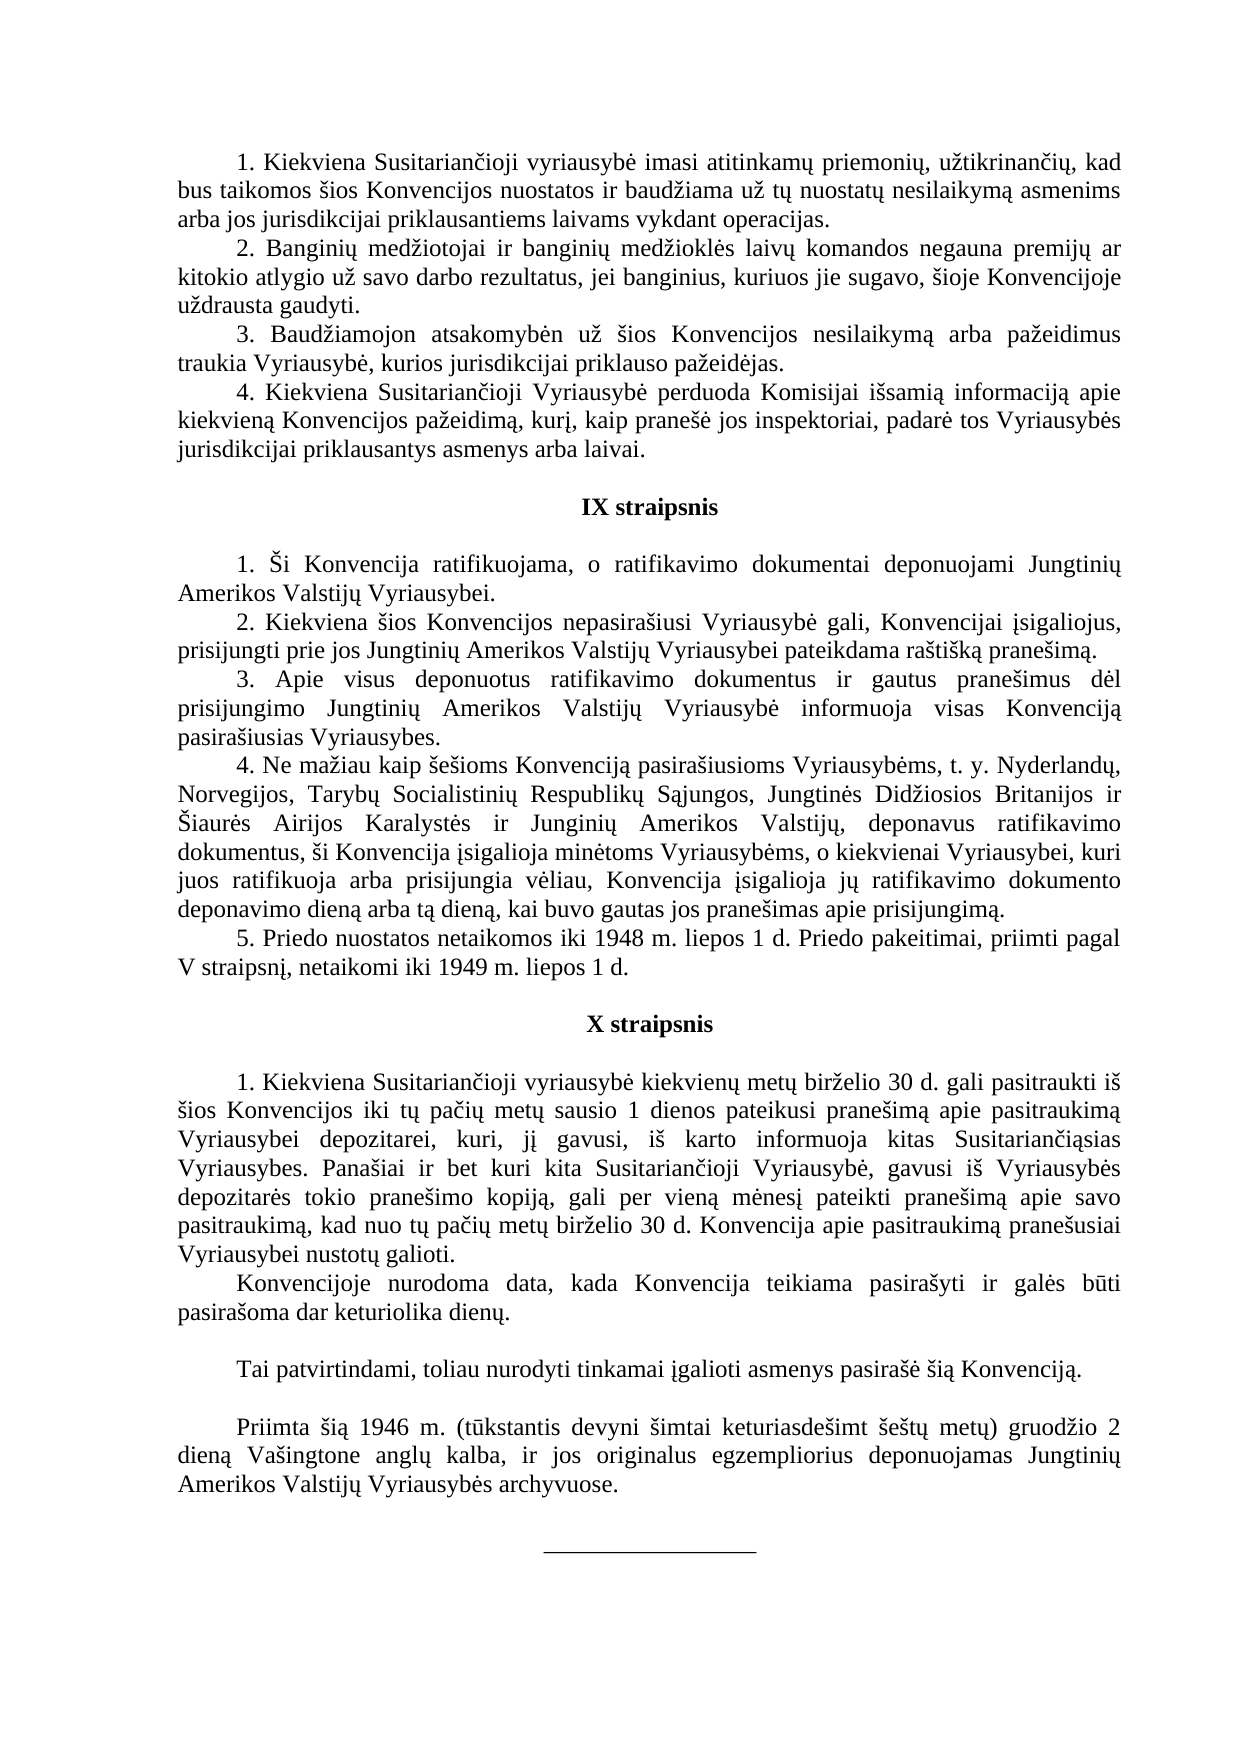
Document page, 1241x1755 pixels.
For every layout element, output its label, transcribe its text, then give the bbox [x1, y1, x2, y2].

text 3. Baudžiamojon atsakomybėn už šios Konvencijos nesilaikymą arba pažeidimus traukia Vyriausybė, kurios jurisdikcijai priklauso pažeidėjas. [177, 319, 1122, 377]
text 2. Kiekviena šios Konvencijos nepasirašiusi Vyriausybė gali, Konvencijai įsigaliojus, prisijungti prie jos Jungtinių Amerikos Valstijų Vyriausybei pateikdama raštišką pranešimą. [177, 607, 1122, 664]
text 1. Ši Konvencija ratifikuojama, o ratifikavimo dokumentai deponuojami Jungtinių Amerikos Valstijų Vyriausybei. [177, 549, 1122, 607]
text 3. Apie visus deponuotus ratifikavimo dokumentus ir gautus pranešimus dėl prisijungimo Jungtinių Amerikos Valstijų Vyriausybė informuoja visas Konvenciją pasirašiusias Vyriausybes. [177, 664, 1122, 751]
text 1. Kiekviena Susitariančioji vyriausybė imasi atitinkamų priemonių, užtikrinančių, kad bus taikomos šios Konvencijos nuostatos ir baudžiama už tų nuostatų nesilaikymą asmenims arba jos jurisdikcijai priklausantiems laivams vykdant operacijas. [177, 147, 1122, 233]
text IX straipsnis [177, 492, 1122, 521]
text Tai patvirtindami, toliau nurodyti tinkamai įgalioti asmenys pasirašė šią Konvenciją. [177, 1354, 1122, 1383]
text 4. Kiekviena Susitariančioji Vyriausybė perduoda Komisijai išsamią informaciją apie kiekvieną Konvencijos pažeidimą, kurį, kaip pranešė jos inspektoriai, padarė tos Vyriausybės jurisdikcijai priklausantys asmenys arba laivai. [177, 377, 1122, 463]
text X straipsnis [177, 1009, 1122, 1038]
text _________________ [177, 1527, 1122, 1556]
text 4. Ne mažiau kaip šešioms Konvenciją pasirašiusioms Vyriausybėms, t. y. Nyderlandų, Norvegijos, Tarybų Socialistinių Respublikų Sąjungos, Jungtinės Didžiosios Britanijos ir Šiaurės Airijos Karalystės ir Junginių Amerikos Valstijų, deponavus ratifikavimo dokumentus, ši Konvencija įsigalioja minėtoms Vyriausybėms, o kiekvienai Vyriausybei, kuri juos ratifikuoja arba prisijungia vėliau, Konvencija įsigalioja jų ratifikavimo dokumento deponavimo dieną arba tą dieną, kai buvo gautas jos pranešimas apie prisijungimą. [177, 751, 1122, 923]
text 1. Kiekviena Susitariančioji vyriausybė kiekvienų metų birželio 30 d. gali pasitraukti iš šios Konvencijos iki tų pačių metų sausio 1 dienos pateikusi pranešimą apie pasitraukimą Vyriausybei depozitarei, kuri, jį gavusi, iš karto informuoja kitas Susitariančiąsias Vyriausybes. Panašiai ir bet kuri kita Susitariančioji Vyriausybė, gavusi iš Vyriausybės depozitarės tokio pranešimo kopiją, gali per vieną mėnesį pateikti pranešimą apie savo pasitraukimą, kad nuo tų pačių metų birželio 30 d. Konvencija apie pasitraukimą pranešusiai Vyriausybei nustotų galioti. [177, 1067, 1122, 1268]
text Konvencijoje nurodoma data, kada Konvencija teikiama pasirašyti ir galės būti pasirašoma dar keturiolika dienų. [177, 1268, 1122, 1326]
text 5. Priedo nuostatos netaikomos iki 1948 m. liepos 1 d. Priedo pakeitimai, priimti pagal V straipsnį, netaikomi iki 1949 m. liepos 1 d. [177, 923, 1122, 981]
text Priimta šią 1946 m. (tūkstantis devyni šimtai keturiasdešimt šeštų metų) gruodžio 2 dieną Vašingtone anglų kalba, ir jos originalus egzempliorius deponuojamas Jungtinių Amerikos Valstijų Vyriausybės archyvuose. [177, 1412, 1122, 1498]
text 2. Banginių medžiotojai ir banginių medžioklės laivų komandos negauna premijų ar kitokio atlygio už savo darbo rezultatus, jei banginius, kuriuos jie sugavo, šioje Konvencijoje uždrausta gaudyti. [177, 233, 1122, 319]
